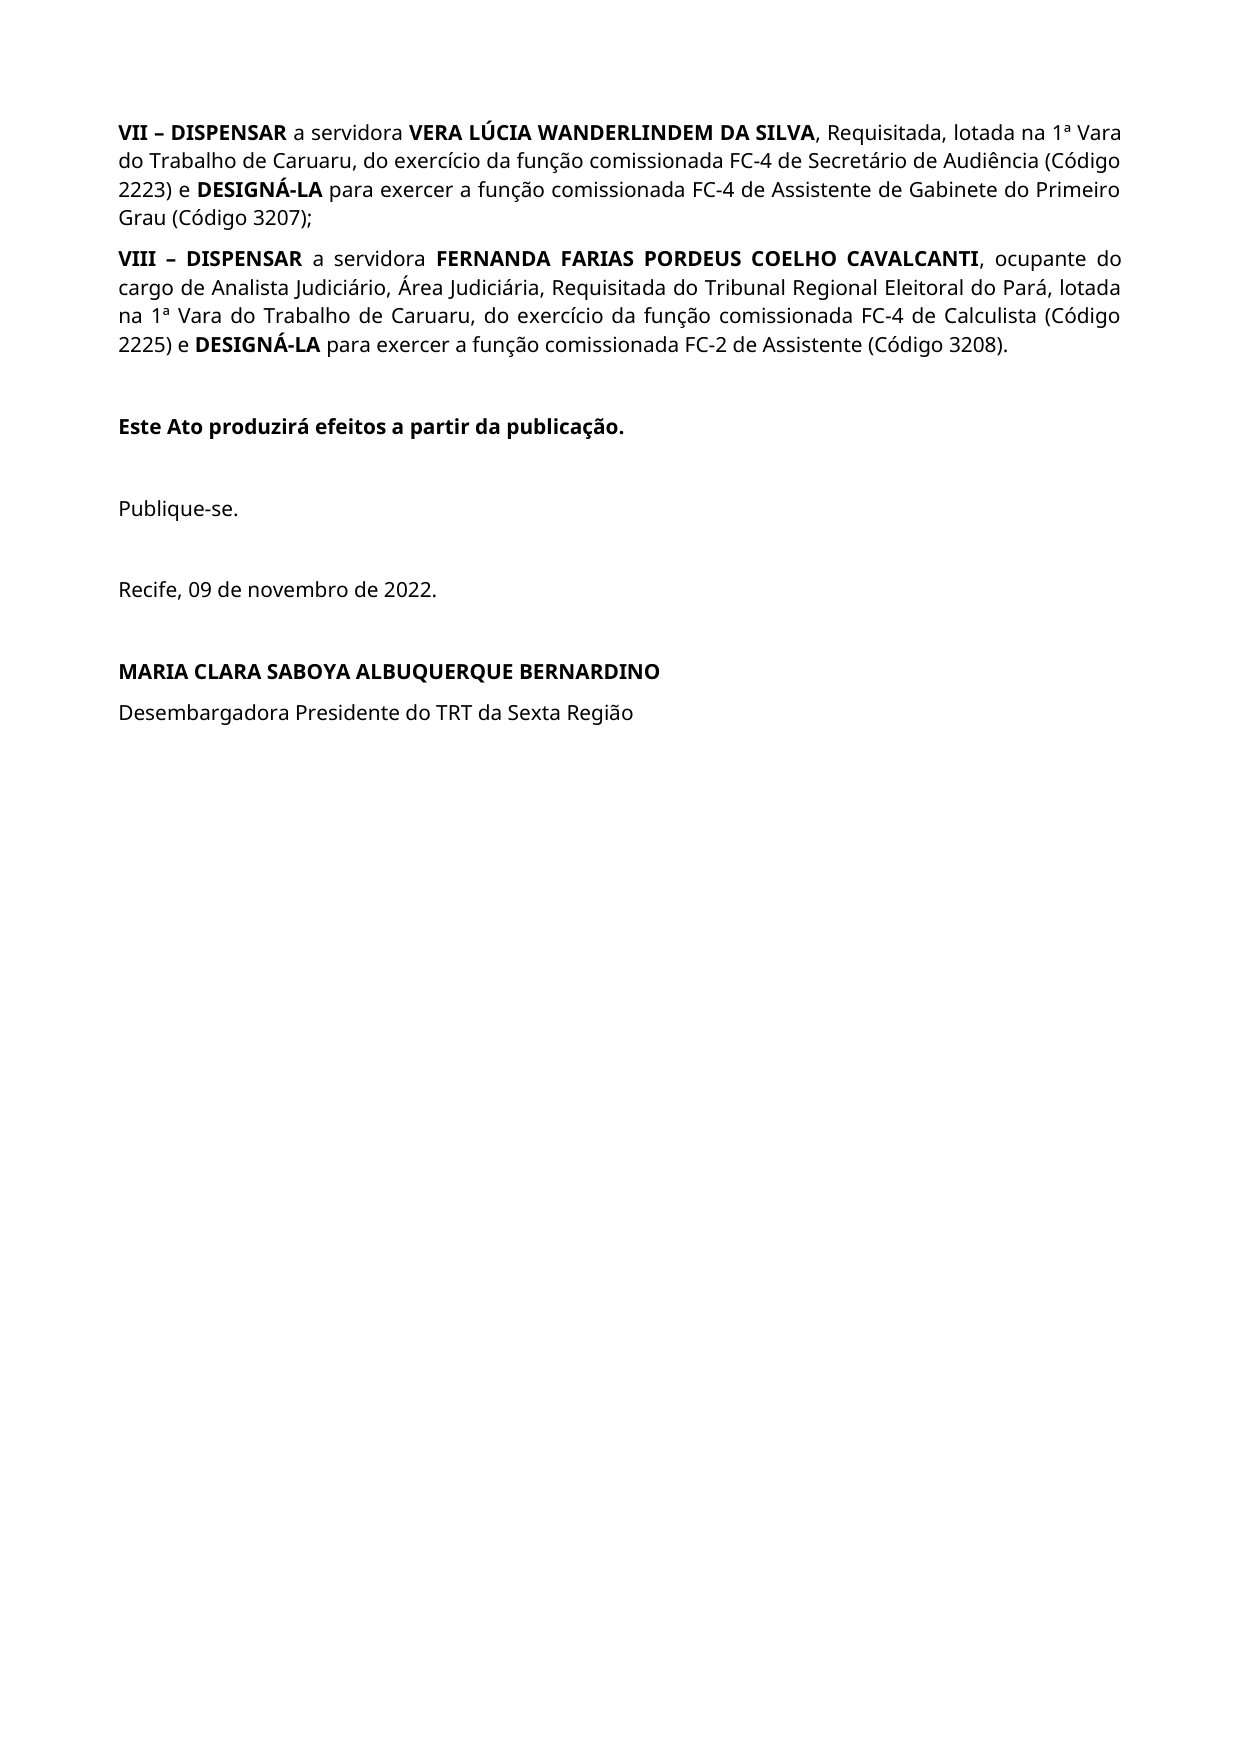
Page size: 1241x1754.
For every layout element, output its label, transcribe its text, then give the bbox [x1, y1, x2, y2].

text VIII – DISPENSAR a servidora FERNANDA FARIAS PORDEUS COELHO CAVALCANTI, ocupante do cargo de Analista Judiciário, Área Judiciária, Requisitada do Tribunal Regional Eleitoral do Pará, lotada na 1ª Vara do Trabalho de Caruaru, do exercício da função comissionada FC-4 de Calculista (Código 2225) e DESIGNÁ-LA para exercer a função comissionada FC-2 de Assistente (Código 3208). [118, 244, 1122, 358]
text Este Ato produzirá efeitos a partir da publicação. [118, 412, 1122, 440]
text Recife, 09 de novembro de 2022. [118, 576, 1107, 604]
text Desembargadora Presidente do TRT da Sexta Região [118, 698, 1122, 727]
text VII – DISPENSAR a servidora VERA LÚCIA WANDERLINDEM DA SILVA, Requisitada, lotada na 1ª Vara do Trabalho de Caruaru, do exercício da função comissionada FC-4 de Secretário de Audiência (Código 2223) e DESIGNÁ-LA para exercer a função comissionada FC-4 de Assistente de Gabinete do Primeiro Grau (Código 3207); [118, 118, 1122, 232]
text MARIA CLARA SABOYA ALBUQUERQUE BERNARDINO [118, 657, 1107, 686]
text Publique-se. [118, 494, 1107, 522]
